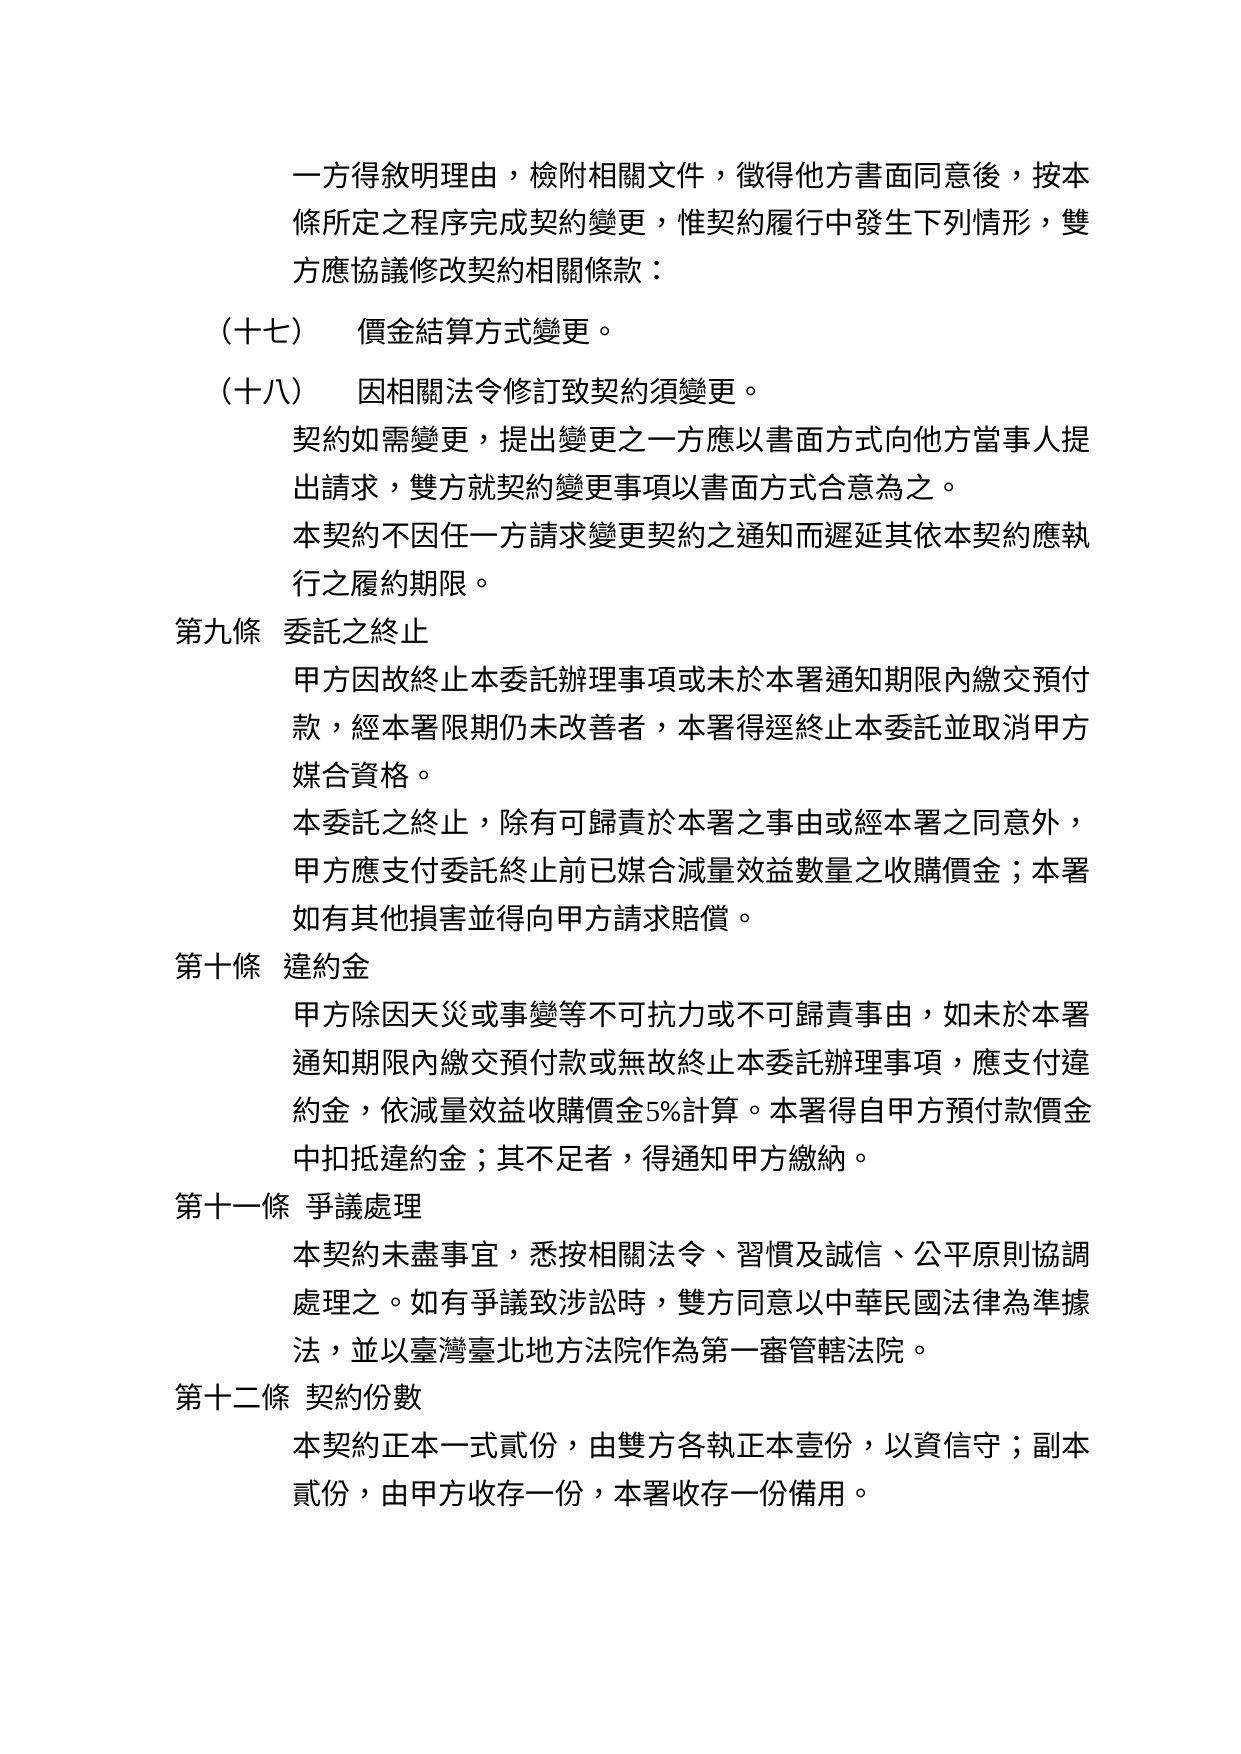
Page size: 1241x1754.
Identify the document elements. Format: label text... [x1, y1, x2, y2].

table_cell 立契約書人 委託人:________________（以下簡稱甲方） 受託人:行政院環境保護署（以下簡稱本署） 茲因甲方委託本署就老舊汽車汰舊換新溫室氣體減量效益（以下簡稱減量效益）收購辦理下列事項及其相關事宜，雙方合意訂定契約，其條款如下： 第一條 定義 契約：指契約本文及其變更或補充事項。 減量效益：依本署訂定「老舊汽車汰舊換新溫室氣體減量效益媒合服務作業程序」第五點附表各類型汽車汰舊換新減量效益規定。 減量效益收購價金（以下簡稱收購價金）:甲方委託本署取得減量效益每單位之價格乘以收購數量之費用。 減量效益賣方:係指完成老舊汽車汰舊換新，於本署媒合平台提出申請減量效益者。 第二條 契約標的及購售方式 雙方約定收購減量效益資訊如下： 收購數量（輛）： 1.老舊汽油車換購電動車： 。 2.老舊汽油車換購油電混合動力車： 。 3.老舊柴油車換購電動車： 。 4.老舊柴油車換購油電混合動力車： 。 收購單價（元/輛）： 1.老舊汽油車換購電動車： 。 2.老舊汽油車換購油電混合動力車： 。 3.老舊柴油車換購電動車： 。 4.老舊柴油車換購油電混合動力車： 。 收購價金（元）：________________________。 收購總價金（元）(含匯款手續費及媒合代辦費)： （依實際執行情形給付）。 收購條件（車籍屬全國或指定轄區）： 。 甲方於溫室氣體抵換量取得計畫(以下簡稱取得計畫) 審核通過 後，委託本署透過媒合平台收購取得計畫所述之減量效益數量。本署得於媒合平台預告買方減量效益收購資訊，經預告至少7日開始媒合，並代為撥付收購價金予減量效益賣方，取得減量效益。 第三條 價金結算方式 收購價金由甲方依下列方式給付： □收購總價金高於新臺幣500萬元以上者，委託契約簽訂後，甲方於本署通知期限內以預付款方式分 期繳至本署指定銀行帳戶，各期預付款金額為減量效益收購總價金（含匯款手續費及媒合代辦費）之 %（建議25%~50%），計新臺幣____________元正。如已繳交之預付款餘額低於減量效益收購總價金之 %以下（建議10%~25%），計新臺幣____________元正，本署得通知甲方於期限內繳交下一期預付款，如預付款金額已達收購總價金100%時，則停止繳交；預付款如有結餘時，無息返還甲方。 □收購總價金低於新臺幣500萬元者，甲方於本署通知期限內採一次付清預付款方式辦理。 匯款手續費：甲方同意支付因本契約匯款所生之銀行匯款手續費或發生退匯情事之費用，每筆計新臺幣 元。 媒合代辦費：甲方同意支付因本契約委託本署收購減量效益所產生之作業費用，媒合代辦費為每輛新臺幣 元。 第四條 委託期間 自中華民國____年____月____日至____年____月____日。 第五條 減量效益結算與核發 雙方應依「老舊汽車汰舊換新溫室氣體減量效益媒合服務作業程序」執行本契約減量效益收購，由本署辦理減量效益結算及核發事宜。如發生未達甲方收購數量之情形，本署概不負責。 第六條 資料提供與個資保護 甲方應提供辦理委託事項所需之證明文件予本署，且所稱之事實及所提供之資料均係真確與完整，如有延遲或虛假情事使相對人或其他權利關係人受有損害或有違反法令規定之情形，概由甲方負責賠償，與本署無涉。 第七條 委託之擴充 甲方於委託期間內，保留於收購單價不變更條件下，擴充收購下列數量（輛）之權利，甲方可分次擴充，至多兩次，由甲方通知本署辦理擴充收購數量後，經本署通知甲方於期限內一次付清預付款方式，完成繳納各該批次擴充收購總價金後，本署始辦理媒合服務作業程序： 老舊汽油車換購電動車： 。 老舊汽油車換購油電混合動力車： 。 老舊柴油車換購電動車： 。 老舊柴油車換購油電混合動力車： 。 第八條 委託之變更 一方得敘明理由，檢附相關文件，徵得他方書面同意後，按本條所定之程序完成契約變更，惟契約履行中發生下列情形，雙方應協議修改契約相關條款： 價金結算方式變更。 因相關法令修訂致契約須變更。 契約如需變更，提出變更之一方應以書面方式向他方當事人提出請求，雙方就契約變更事項以書面方式合意為之。 本契約不因任一方請求變更契約之通知而遲延其依本契約應執行之履約期限。 第九條 委託之終止 甲方因故終止本委託辦理事項或未於本署通知期限內繳交預付款，經本署限期仍未改善者，本署得逕終止本委託並取消甲方媒合資格。 本委託之終止，除有可歸責於本署之事由或經本署之同意外，甲方應支付委託終止前已媒合減量效益數量之收購價金；本署如有其他損害並得向甲方請求賠償。 第十條 違約金 甲方除因天災或事變等不可抗力或不可歸責事由，如未於本署通知期限內繳交預付款或無故終止本委託辦理事項，應支付違約金，依減量效益收購價金5%計算。本署得自甲方預付款價金中扣抵違約金；其不足者，得通知甲方繳納。 第十一條 爭議處理 本契約未盡事宜，悉按相關法令、習慣及誠信、公平原則協調處理之。如有爭議致涉訟時，雙方同意以中華民國法律為準據法，並以臺灣臺北地方法院作為第一審管轄法院。 第十二條 契約份數 本契約正本一式貳份，由雙方各執正本壹份，以資信守；副本貳份，由甲方收存一份，本署收存一份備用。 [174, 148, 1093, 1562]
